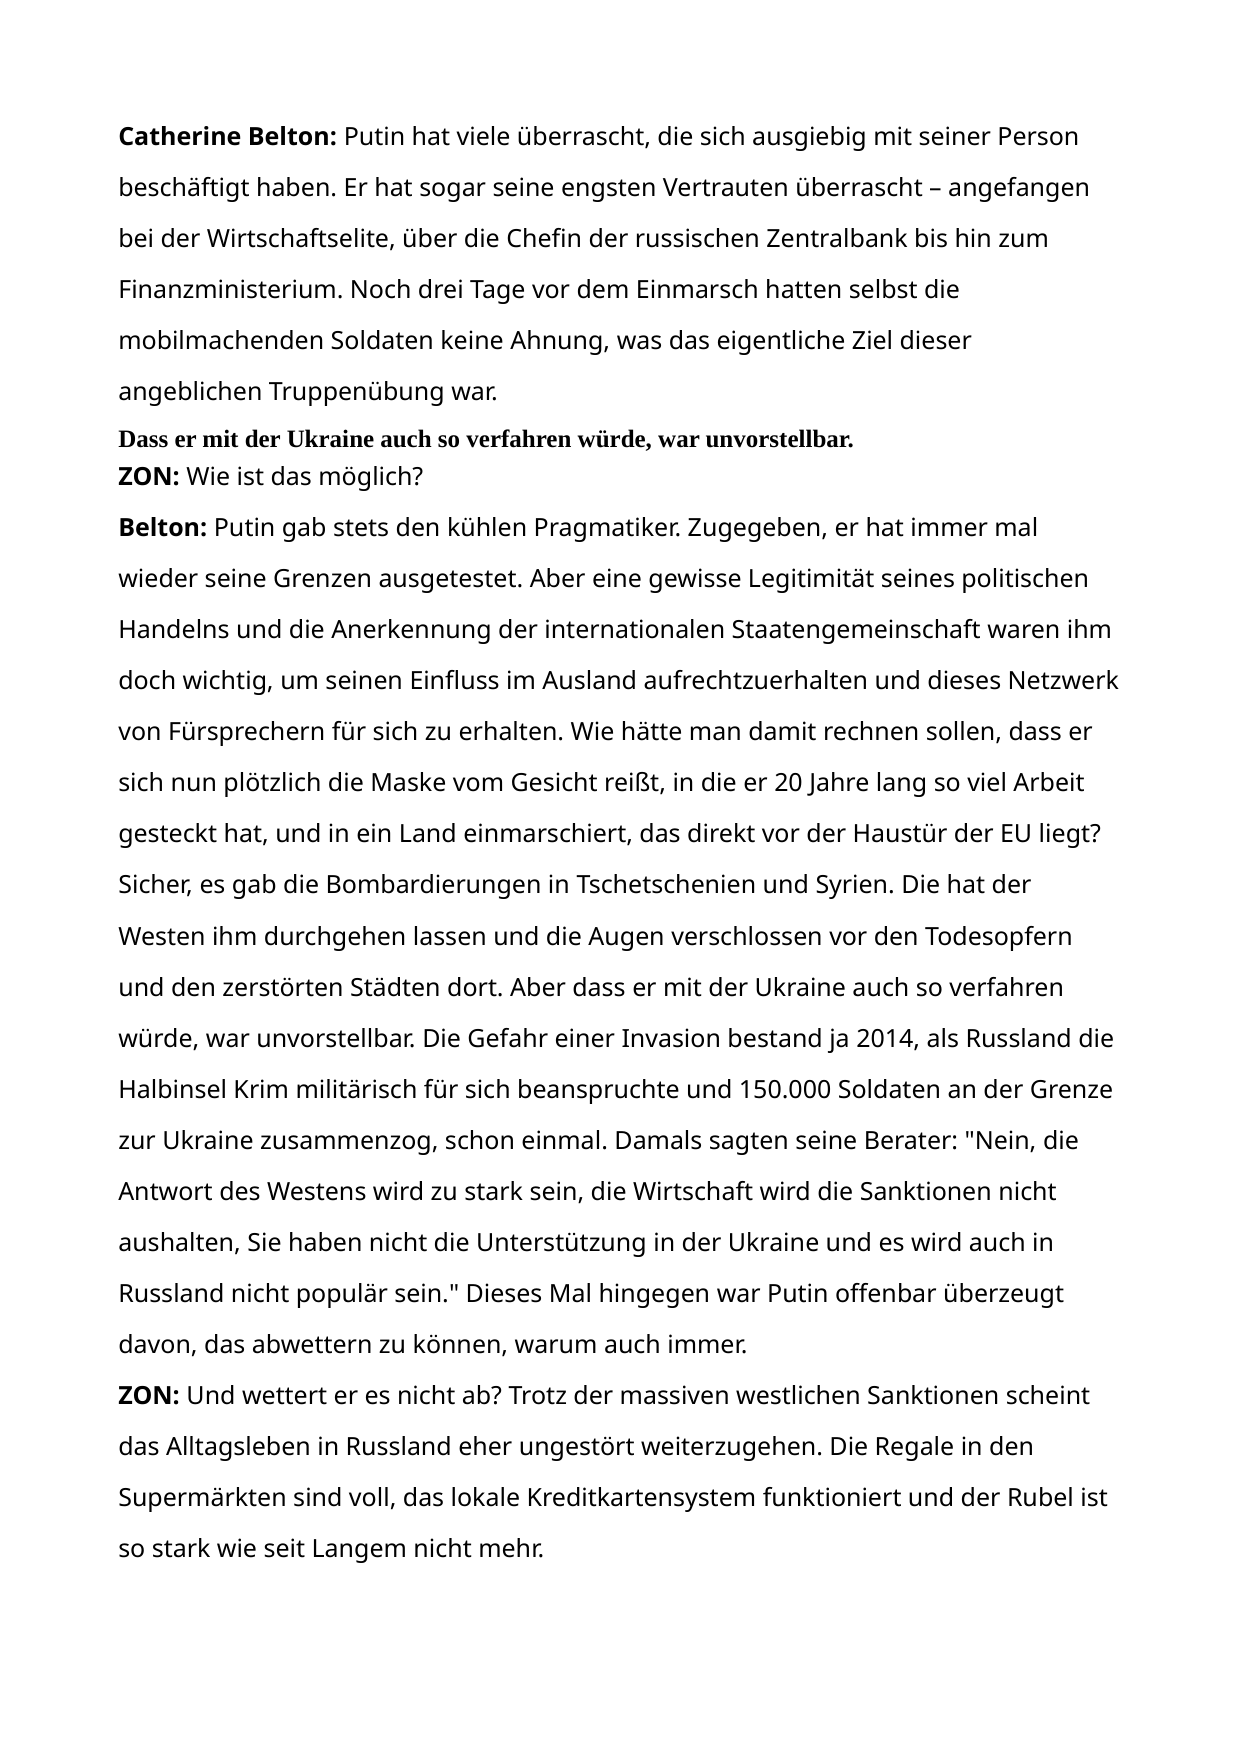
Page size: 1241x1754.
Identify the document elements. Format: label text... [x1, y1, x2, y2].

text Belton: Putin gab stets den kühlen Pragmatiker. Zugegeben, er hat immer mal wieder seine Grenzen ausgetestet. Aber eine gewisse Legitimität seines politischen Handelns und die Anerkennung der internationalen Staatengemeinschaft waren ihm doch wichtig, um seinen Einfluss im Ausland aufrechtzuerhalten und dieses Netzwerk von Fürsprechern für sich zu erhalten. Wie hätte man damit rechnen sollen, dass er sich nun plötzlich die Maske vom Gesicht reißt, in die er 20 Jahre lang so viel Arbeit gesteckt hat, und in ein Land einmarschiert, das direkt vor der Haustür der EU liegt? Sicher, es gab die Bombardierungen in Tschetschenien und Syrien. Die hat der Westen ihm durchgehen lassen und die Augen verschlossen vor den Todesopfern und den zerstörten Städten dort. Aber dass er mit der Ukraine auch so verfahren würde, war unvorstellbar. Die Gefahr einer Invasion bestand ja 2014, als Russland die Halbinsel Krim militärisch für sich beanspruchte und 150.000 Soldaten an der Grenze zur Ukraine zusammenzog, schon einmal. Damals sagten seine Berater: "Nein, die Antwort des Westens wird zu stark sein, die Wirtschaft wird die Sanktionen nicht aushalten, Sie haben nicht die Unterstützung in der Ukraine und es wird auch in Russland nicht populär sein." Dieses Mal hingegen war Putin offenbar überzeugt davon, das abwettern zu können, warum auch immer. [118, 510, 1122, 1361]
text Catherine Belton: Putin hat viele überrascht, die sich ausgiebig mit seiner Person beschäftigt haben. Er hat sogar seine engsten Vertrauten überrascht – angefangen bei der Wirtschaftselite, über die Chefin der russischen Zentralbank bis hin zum Finanzministerium. Noch drei Tage vor dem Einmarsch hatten selbst die mobilmachenden Soldaten keine Ahnung, was das eigentliche Ziel dieser angeblichen Truppenübung war. [118, 118, 1122, 407]
text ZON: Wie ist das möglich? [118, 459, 1122, 493]
text ZON: Und wettert er es nicht ab? Trotz der massiven westlichen Sanktionen scheint das Alltagsleben in Russland eher ungestört weiterzugehen. Die Regale in den Supermärkten sind voll, das lokale Kreditkartensystem funktioniert und der Rubel ist so stark wie seit Langem nicht mehr. [118, 1378, 1122, 1565]
text Dass er mit der Ukraine auch so verfahren würde, war unvorstellbar. [118, 424, 1122, 453]
